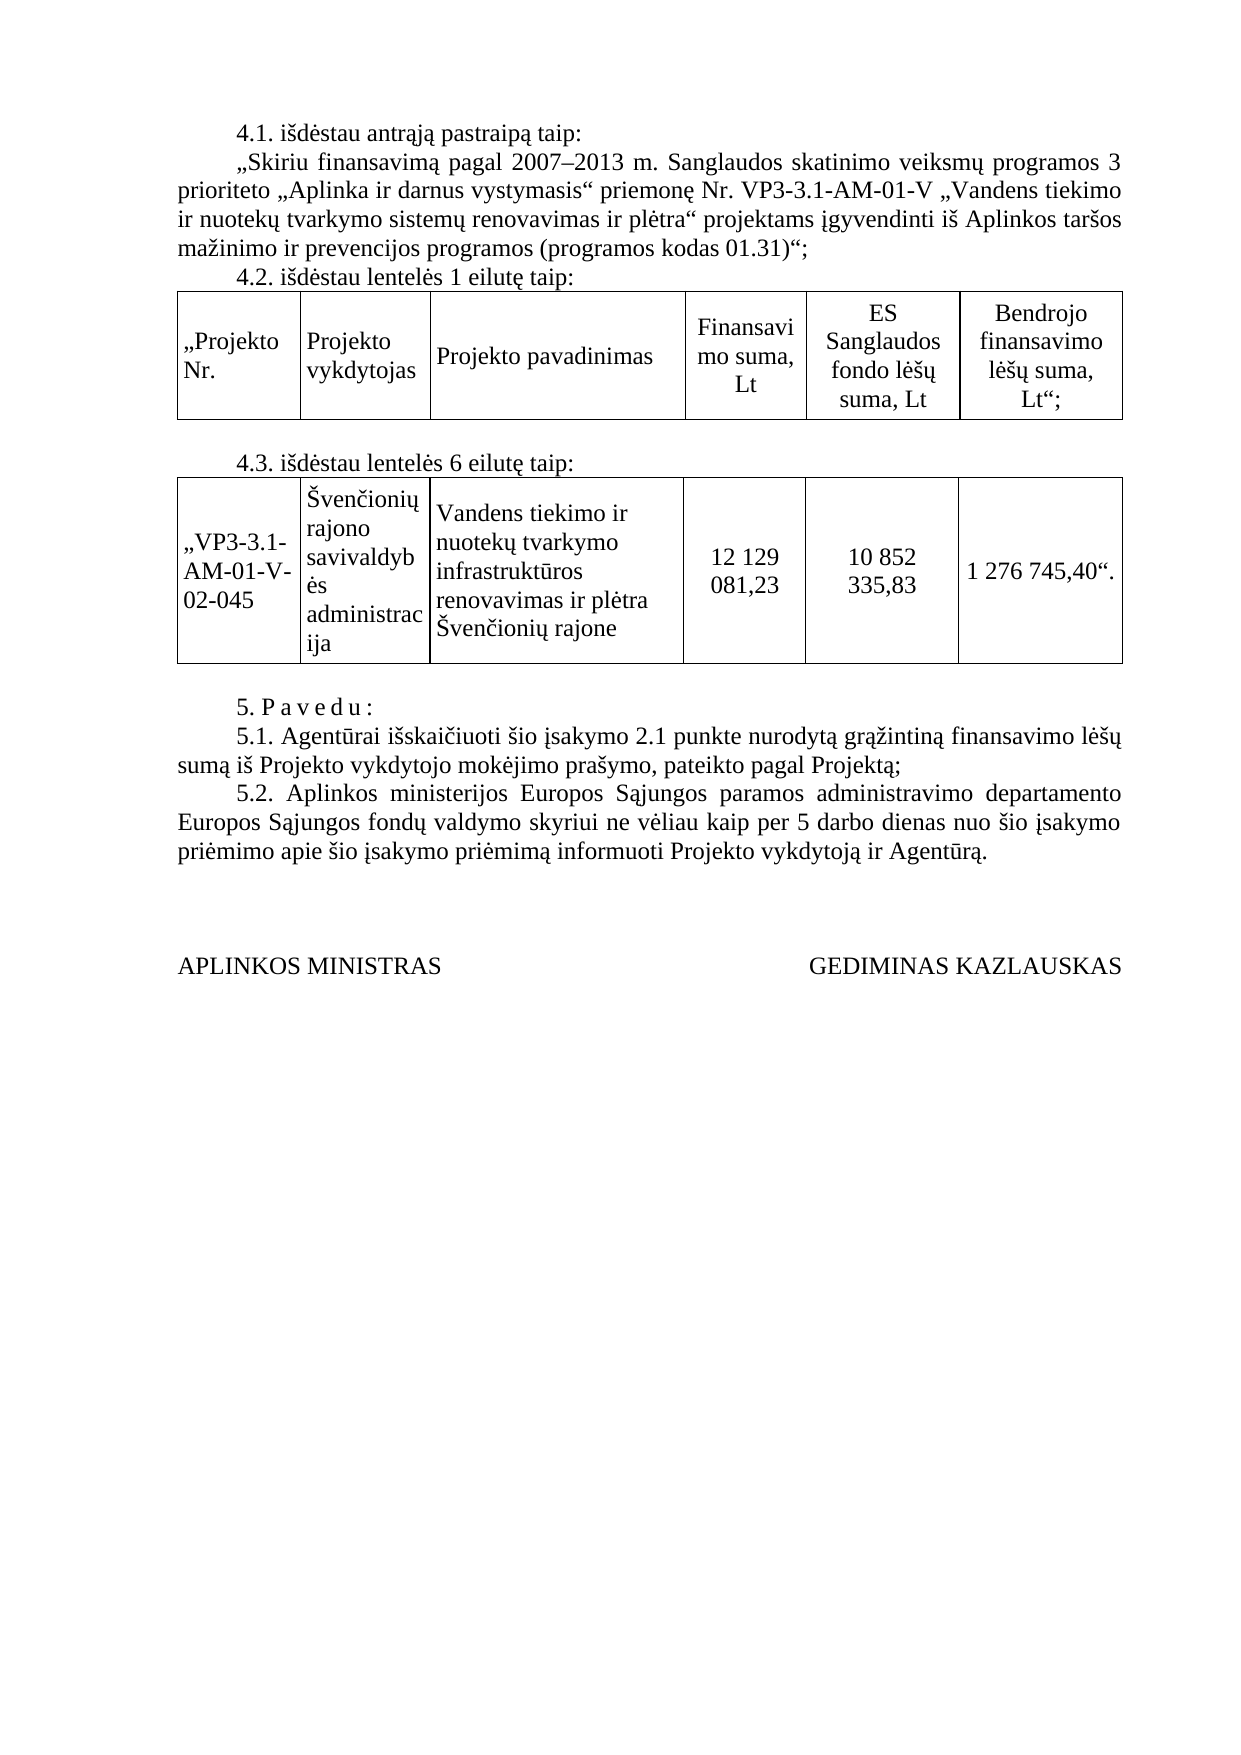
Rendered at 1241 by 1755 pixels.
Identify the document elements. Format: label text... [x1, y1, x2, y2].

text 5.1. Agentūrai išskaičiuoti šio įsakymo 2.1 punkte nurodytą grąžintiną finansavimo lėšų sumą iš Projekto vykdytojo mokėjimo prašymo, pateikto pagal Projektą; [177, 721, 1122, 778]
text 4.3. išdėstau lentelės 6 eilutę taip: [177, 448, 1122, 477]
text 5.2. Aplinkos ministerijos Europos Sąjungos paramos administravimo departamento Europos Sąjungos fondų valdymo skyriui ne vėliau kaip per 5 darbo dienas nuo šio įsakymo priėmimo apie šio įsakymo priėmimą informuoti Projekto vykdytoją ir Agentūrą. [177, 778, 1122, 865]
table_header Vandens tiekimo ir nuotekų tvarkymo infrastruktūros renovavimas ir plėtra Švenčionių rajone [431, 478, 683, 662]
text Aplinkos ministras Gediminas Kazlauskas [177, 951, 1122, 980]
text 5. Pavedu: [177, 692, 1122, 721]
table_header ES Sanglaudos fondo lėšų suma, Lt [807, 292, 959, 418]
table_header 10 852 335,83 [806, 478, 958, 662]
text 4.1. išdėstau antrąją pastraipą taip: [177, 118, 1122, 147]
table_header 12 129 081,23 [684, 478, 805, 662]
table_header 1 276 745,40“. [959, 478, 1122, 662]
table_header Finansavimo suma, Lt [686, 292, 806, 418]
table_header Projekto pavadinimas [431, 292, 685, 418]
table_header Projekto vykdytojas [301, 292, 430, 418]
text „Skiriu finansavimą pagal 2007–2013 m. Sanglaudos skatinimo veiksmų programos 3 prioriteto „Aplinka ir darnus vystymasis“ priemonę Nr. VP3-3.1-AM-01-V „Vandens tiekimo ir nuotekų tvarkymo sistemų renovavimas ir plėtra“ projektams įgyvendinti iš Aplinkos taršos mažinimo ir prevencijos programos (programos kodas 01.31)“; [177, 147, 1122, 262]
table_header „VP3-3.1-AM-01-V-02-045 [178, 478, 300, 662]
table_header „Projekto Nr. [178, 292, 300, 418]
table_header Švenčionių rajono savivaldybės administracija [301, 478, 429, 662]
text 4.2. išdėstau lentelės 1 eilutę taip: [177, 262, 1122, 291]
table_header Bendrojo finansavimo lėšų suma, Lt“; [961, 292, 1122, 418]
